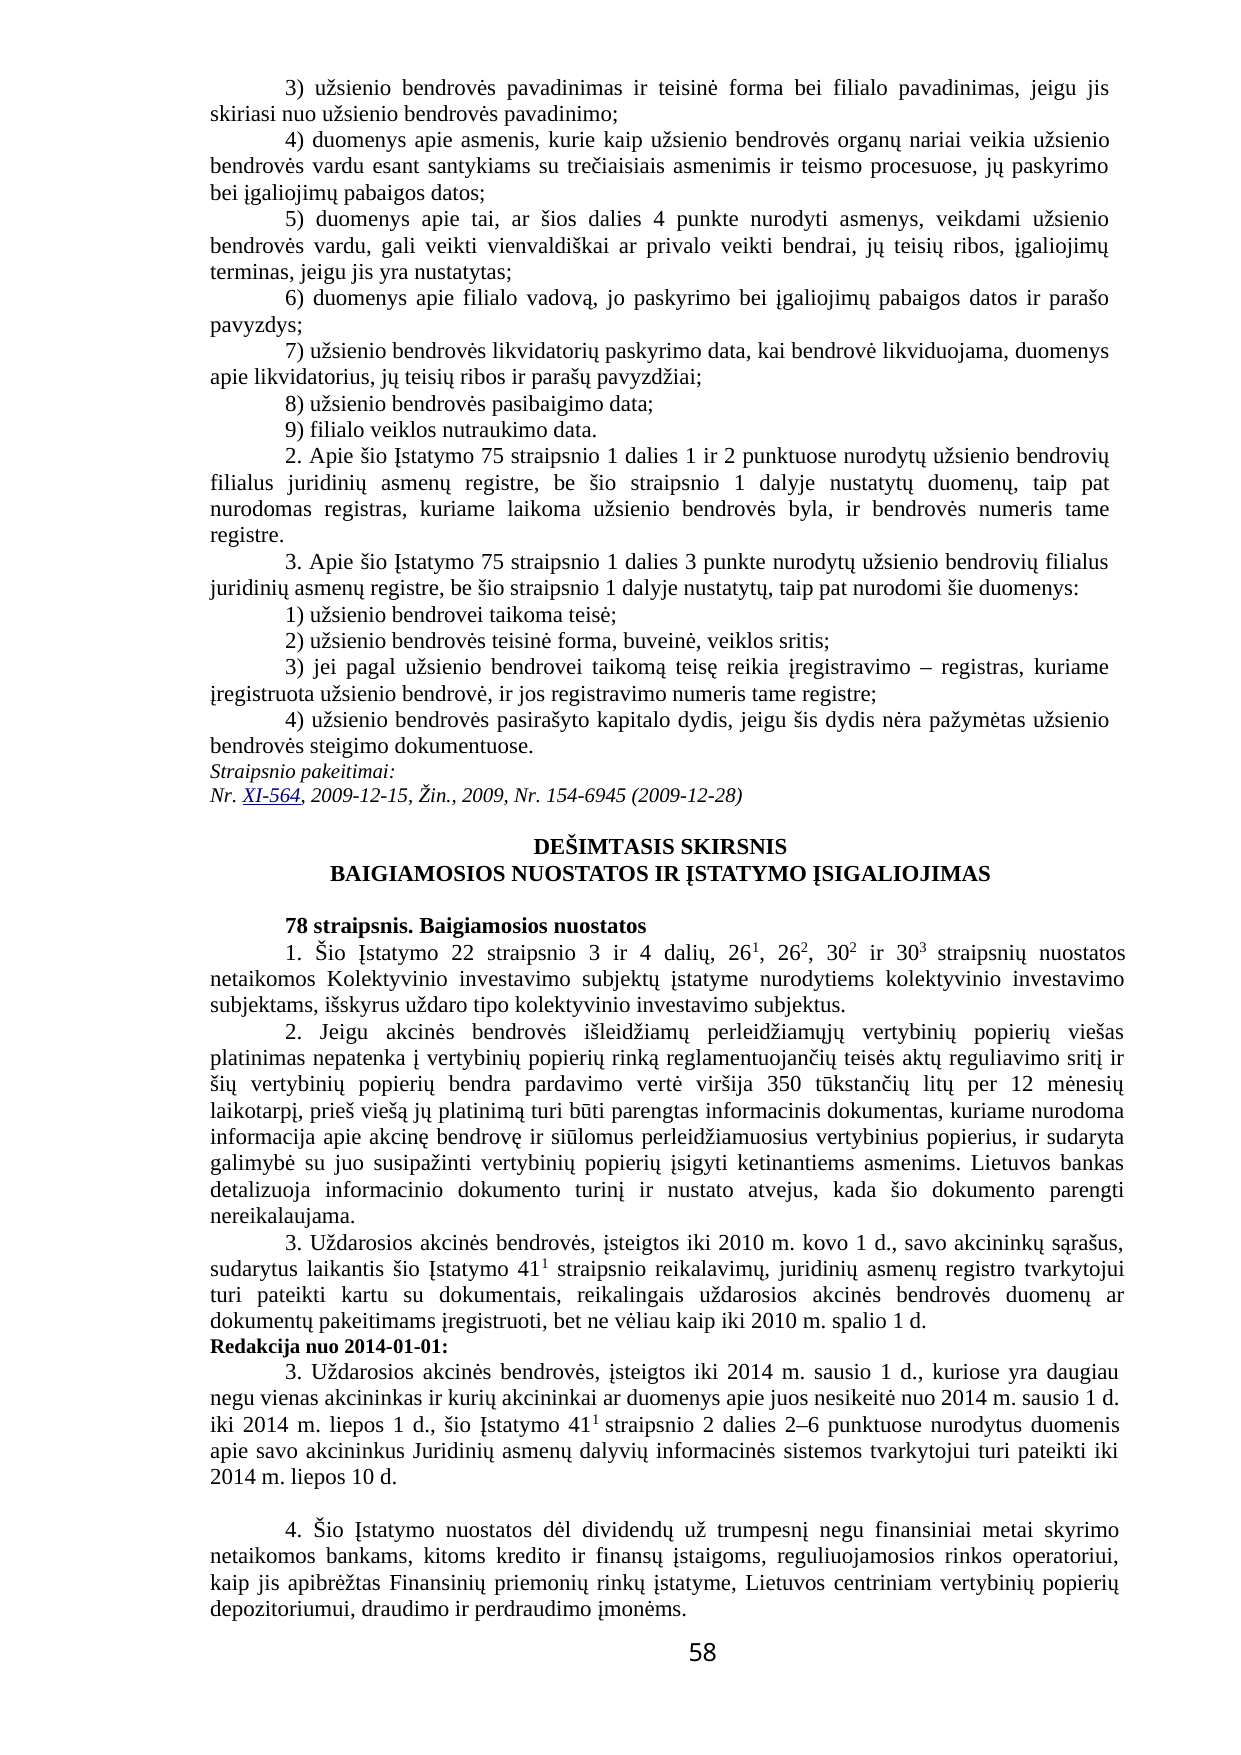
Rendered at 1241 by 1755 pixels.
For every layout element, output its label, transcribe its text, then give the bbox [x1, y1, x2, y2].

text Redakcija nuo 2014-01-01: [210, 1334, 1110, 1358]
subtitle DEŠIMTASIS skirsnis [210, 833, 1111, 859]
text Straipsnio pakeitimai: [210, 759, 1111, 783]
text 3) užsienio bendrovės pavadinimas ir teisinė forma bei filialo pavadinimas, jeigu jis skiriasi nuo užsienio bendrovės pavadinimo; [210, 73, 1111, 126]
text 3. Uždarosios akcinės bendrovės, įsteigtos iki 2014 m. sausio 1 d., kuriose yra daugiau negu vienas akcininkas ir kurių akcininkai ar duomenys apie juos nesikeitė nuo 2014 m. sausio 1 d. iki 2014 m. liepos 1 d., šio Įstatymo 411 straipsnio 2 dalies 2–6 punktuose nurodytus duomenis apie savo akcininkus Juridinių asmenų dalyvių informacinės sistemos tvarkytojui turi pateikti iki 2014 m. liepos 10 d. [210, 1358, 1120, 1490]
text 2) užsienio bendrovės teisinė forma, buveinė, veiklos sritis; [210, 627, 1111, 653]
text 2. Jeigu akcinės bendrovės išleidžiamų perleidžiamųjų vertybinių popierių viešas platinimas nepatenka į vertybinių popierių rinką reglamentuojančių teisės aktų reguliavimo sritį ir šių vertybinių popierių bendra pardavimo vertė viršija 350 tūkstančių litų per 12 mėnesių laikotarpį, prieš viešą jų platinimą turi būti parengtas informacinis dokumentas, kuriame nurodoma informacija apie akcinę bendrovę ir siūlomus perleidžiamuosius vertybinius popierius, ir sudaryta galimybė su juo susipažinti vertybinių popierių įsigyti ketinantiems asmenims. Lietuvos bankas detalizuoja informacinio dokumento turinį ir nustato atvejus, kada šio dokumento parengti nereikalaujama. [210, 1018, 1126, 1228]
text 1) užsienio bendrovei taikoma teisė; [210, 601, 1111, 627]
text 4) duomenys apie asmenis, kurie kaip užsienio bendrovės organų nariai veikia užsienio bendrovės vardu esant santykiams su trečiaisiais asmenimis ir teismo procesuose, jų paskyrimo bei įgaliojimų pabaigos datos; [210, 126, 1111, 205]
text 6) duomenys apie filialo vadovą, jo paskyrimo bei įgaliojimų pabaigos datos ir parašo pavyzdys; [210, 284, 1111, 337]
text 9) filialo veiklos nutraukimo data. [210, 416, 1111, 442]
subtitle BAIGIAMOSIOS NUOSTATOS ir įstatymo įsigaliojimas [210, 859, 1111, 886]
text Nr. XI-564, 2009-12-15, Žin., 2009, Nr. 154-6945 (2009-12-28) [210, 783, 1120, 807]
text 5) duomenys apie tai, ar šios dalies 4 punkte nurodyti asmenys, veikdami užsienio bendrovės vardu, gali veikti vienvaldiškai ar privalo veikti bendrai, jų teisių ribos, įgaliojimų terminas, jeigu jis yra nustatytas; [210, 205, 1111, 284]
text 7) užsienio bendrovės likvidatorių paskyrimo data, kai bendrovė likviduojama, duomenys apie likvidatorius, jų teisių ribos ir parašų pavyzdžiai; [210, 337, 1111, 390]
text 4. Šio Įstatymo nuostatos dėl dividendų už trumpesnį negu finansiniai metai skyrimo netaikomos bankams, kitoms kredito ir finansų įstaigoms, reguliuojamosios rinkos operatoriui, kaip jis apibrėžtas Finansinių priemonių rinkų įstatyme, Lietuvos centriniam vertybinių popierių depozitoriumui, draudimo ir perdraudimo įmonėms. [210, 1516, 1120, 1622]
text 78 straipsnis. Baigiamosios nuostatos [210, 912, 1126, 939]
text 4) užsienio bendrovės pasirašyto kapitalo dydis, jeigu šis dydis nėra pažymėtas užsienio bendrovės steigimo dokumentuose. [210, 706, 1111, 759]
text 8) užsienio bendrovės pasibaigimo data; [210, 390, 1111, 416]
text 2. Apie šio Įstatymo 75 straipsnio 1 dalies 1 ir 2 punktuose nurodytų užsienio bendrovių filialus juridinių asmenų registre, be šio straipsnio 1 dalyje nustatytų duomenų, taip pat nurodomas registras, kuriame laikoma užsienio bendrovės byla, ir bendrovės numeris tame registre. [210, 442, 1111, 548]
text 3) jei pagal užsienio bendrovei taikomą teisę reikia įregistravimo – registras, kuriame įregistruota užsienio bendrovė, ir jos registravimo numeris tame registre; [210, 653, 1111, 706]
text 1. Šio Įstatymo 22 straipsnio 3 ir 4 dalių, 261, 262, 302 ir 303 straipsnių nuostatos netaikomos Kolektyvinio investavimo subjektų įstatyme nurodytiems kolektyvinio investavimo subjektams, išskyrus uždaro tipo kolektyvinio investavimo subjektus. [210, 939, 1126, 1018]
text 3. Uždarosios akcinės bendrovės, įsteigtos iki 2010 m. kovo 1 d., savo akcininkų sąrašus, sudarytus laikantis šio Įstatymo 411 straipsnio reikalavimų, juridinių asmenų registro tvarkytojui turi pateikti kartu su dokumentais, reikalingais uždarosios akcinės bendrovės duomenų ar dokumentų pakeitimams įregistruoti, bet ne vėliau kaip iki 2010 m. spalio 1 d. [210, 1228, 1126, 1334]
text 3. Apie šio Įstatymo 75 straipsnio 1 dalies 3 punkte nurodytų užsienio bendrovių filialus juridinių asmenų registre, be šio straipsnio 1 dalyje nustatytų, taip pat nurodomi šie duomenys: [210, 548, 1111, 601]
